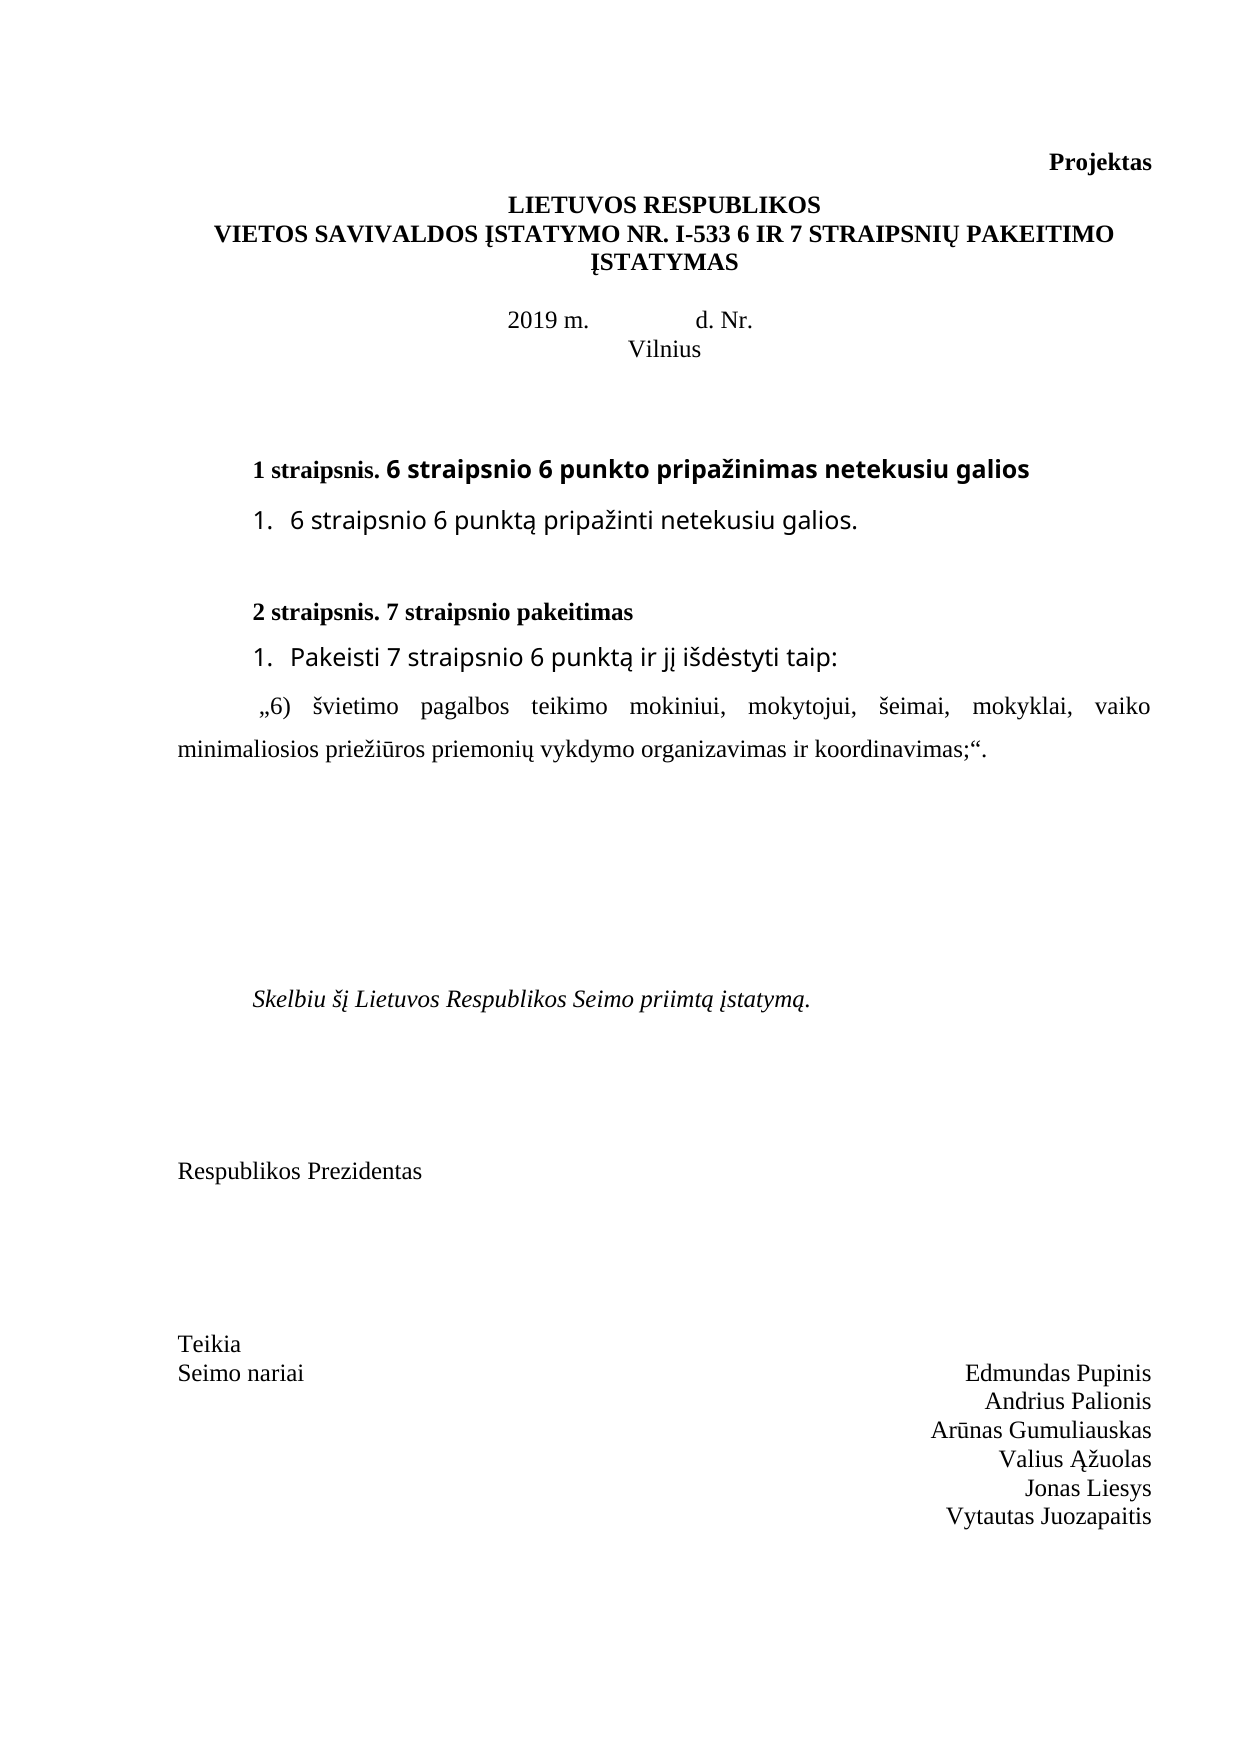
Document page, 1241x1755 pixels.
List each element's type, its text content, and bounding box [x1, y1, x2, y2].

text Skelbiu šį Lietuvos Respublikos Seimo priimtą įstatymą. [177, 984, 1152, 1013]
text 2019 m. d. Nr. [177, 305, 1152, 334]
text „6) švietimo pagalbos teikimo mokiniui, mokytojui, šeimai, mokyklai, vaiko minimaliosios priežiūros priemonių vykdymo organizavimas ir koordinavimas;“. [177, 691, 1152, 763]
text Valius Ąžuolas [177, 1444, 1152, 1473]
text Jonas Liesys [177, 1473, 1152, 1501]
text Respublikos Prezidentas [177, 1156, 1152, 1185]
text 2 straipsnis. 7 straipsnio pakeitimas [177, 597, 1152, 626]
text Vytautas Juozapaitis [177, 1501, 1152, 1530]
text Arūnas Gumuliauskas [177, 1415, 1152, 1444]
text 1 straipsnis. 6 straipsnio 6 punkto pripažinimas netekusiu galios [177, 452, 1152, 486]
text 1. Pakeisti 7 straipsnio 6 punktą ir jį išdėstyti taip: [252, 640, 1152, 674]
text Seimo nariai Edmundas Pupinis [177, 1358, 1152, 1386]
text Teikia [177, 1329, 1152, 1358]
text VIETOS SAVIVALDOS ĮSTATYMO Nr. I-533 6 ir 7 STRAIPSNIų PAKEITIMO ĮSTATYMAS [177, 219, 1152, 276]
text LIETUVOS RESPUBLIKOS [177, 190, 1152, 219]
text 1. 6 straipsnio 6 punktą pripažinti netekusiu galios. [252, 503, 1152, 537]
text Projektas [177, 147, 1152, 176]
text Vilnius [177, 334, 1152, 362]
text Andrius Palionis [177, 1386, 1152, 1415]
